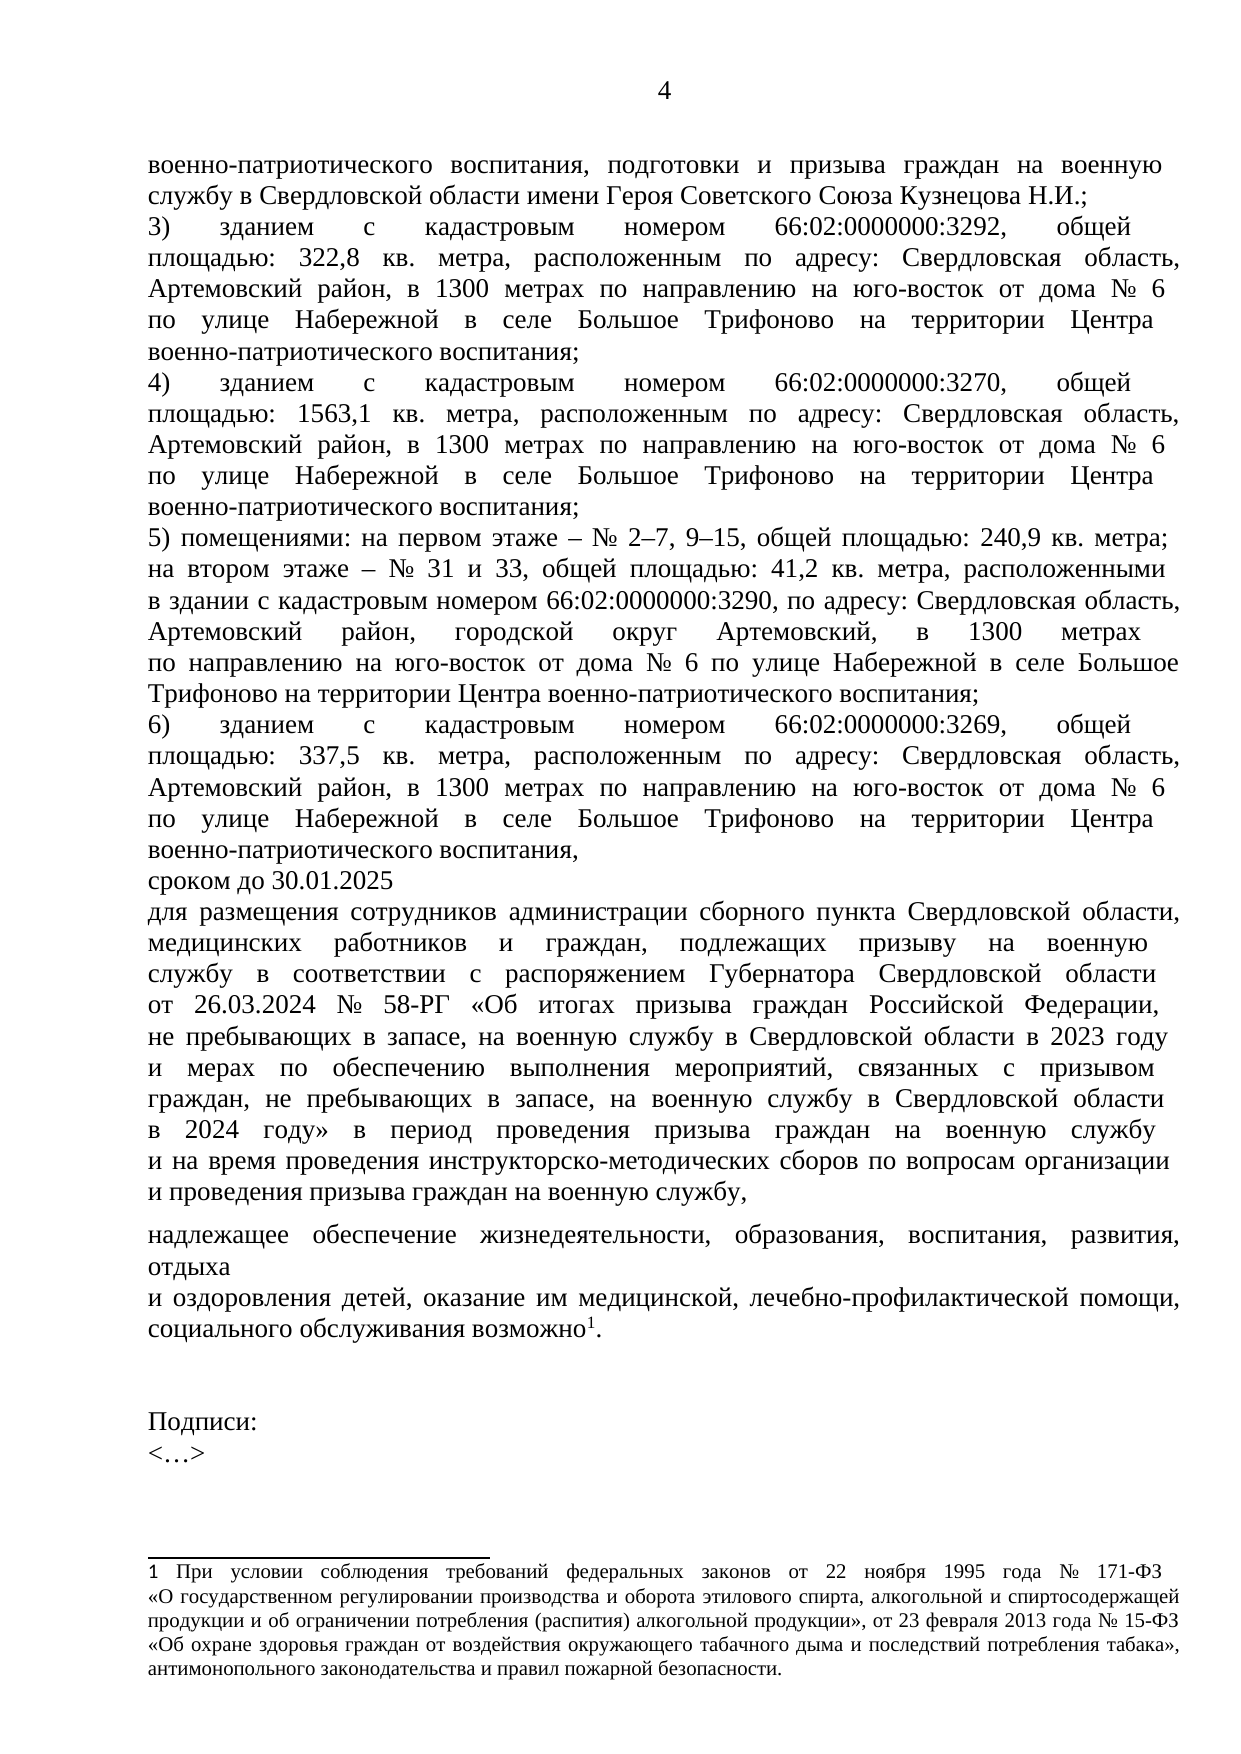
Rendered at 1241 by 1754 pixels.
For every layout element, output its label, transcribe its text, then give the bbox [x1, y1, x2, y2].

text 6) зданием с кадастровым номером 66:02:0000000:3269, общей площадью: 337,5 кв. метра, расположенным по адресу: Свердловская область, Артемовский район, в 1300 метрах по направлению на юго-восток от дома № 6 по улице Набережной в селе Большое Трифоново на территории Центра военно-патриотического воспитания, [148, 708, 1181, 864]
text Подписи: [148, 1406, 1181, 1437]
text для размещения сотрудников администрации сборного пункта Свердловской области, медицинских работников и граждан, подлежащих призыву на военную службу в соответствии с распоряжением Губернатора Свердловской области от 26.03.2024 № 58-РГ «Об итогах призыва граждан Российской Федерации, не пребывающих в запасе, на военную службу в Свердловской области в 2023 году и мерах по обеспечению выполнения мероприятий, связанных с призывом граждан, не пребывающих в запасе, на военную службу в Свердловской области в 2024 году» в период проведения призыва граждан на военную службу и на время проведения инструкторско-методических сборов по вопросам организации и проведения призыва граждан на военную службу, [148, 895, 1181, 1207]
text сроком до 30.01.2025 [148, 864, 1181, 895]
text <…> [148, 1437, 1181, 1468]
text При условии соблюдения требований федеральных законов от 22 ноября 1995 года № 171-ФЗ «О государственном регулировании производства и оборота этилового спирта, алкогольной и спиртосодержащей продукции и об ограничении потребления (распития) алкогольной продукции», от 23 февраля 2013 года № 15-ФЗ «Об охране здоровья граждан от воздействия окружающего табачного дыма и последствий потребления табака», антимонопольного законодательства и правил пожарной безопасности. [148, 1558, 1181, 1680]
text 4) зданием с кадастровым номером 66:02:0000000:3270, общей площадью: 1563,1 кв. метра, расположенным по адресу: Свердловская область, Артемовский район, в 1300 метрах по направлению на юго-восток от дома № 6 по улице Набережной в селе Большое Трифоново на территории Центра военно-патриотического воспитания; [148, 366, 1181, 521]
text 5) помещениями: на первом этаже – № 2–7, 9–15, общей площадью: 240,9 кв. метра; на втором этаже – № 31 и 33, общей площадью: 41,2 кв. метра, расположенными в здании с кадастровым номером 66:02:0000000:3290, по адресу: Свердловская область, Артемовский район, городской округ Артемовский, в 1300 метрах по направлению на юго-восток от дома № 6 по улице Набережной в селе Большое Трифоново на территории Центра военно-патриотического воспитания; [148, 521, 1181, 708]
text военно-патриотического воспитания, подготовки и призыва граждан на военную службу в Свердловской области имени Героя Советского Союза Кузнецова Н.И.; [148, 148, 1181, 210]
text надлежащее обеспечение жизнедеятельности, образования, воспитания, развития, отдыха и оздоровления детей, оказание им медицинской, лечебно-профилактической помощи, социального обслуживания возможно. [148, 1219, 1181, 1343]
text 3) зданием с кадастровым номером 66:02:0000000:3292, общей площадью: 322,8 кв. метра, расположенным по адресу: Свердловская область, Артемовский район, в 1300 метрах по направлению на юго-восток от дома № 6 по улице Набережной в селе Большое Трифоново на территории Центра военно-патриотического воспитания; [148, 210, 1181, 366]
